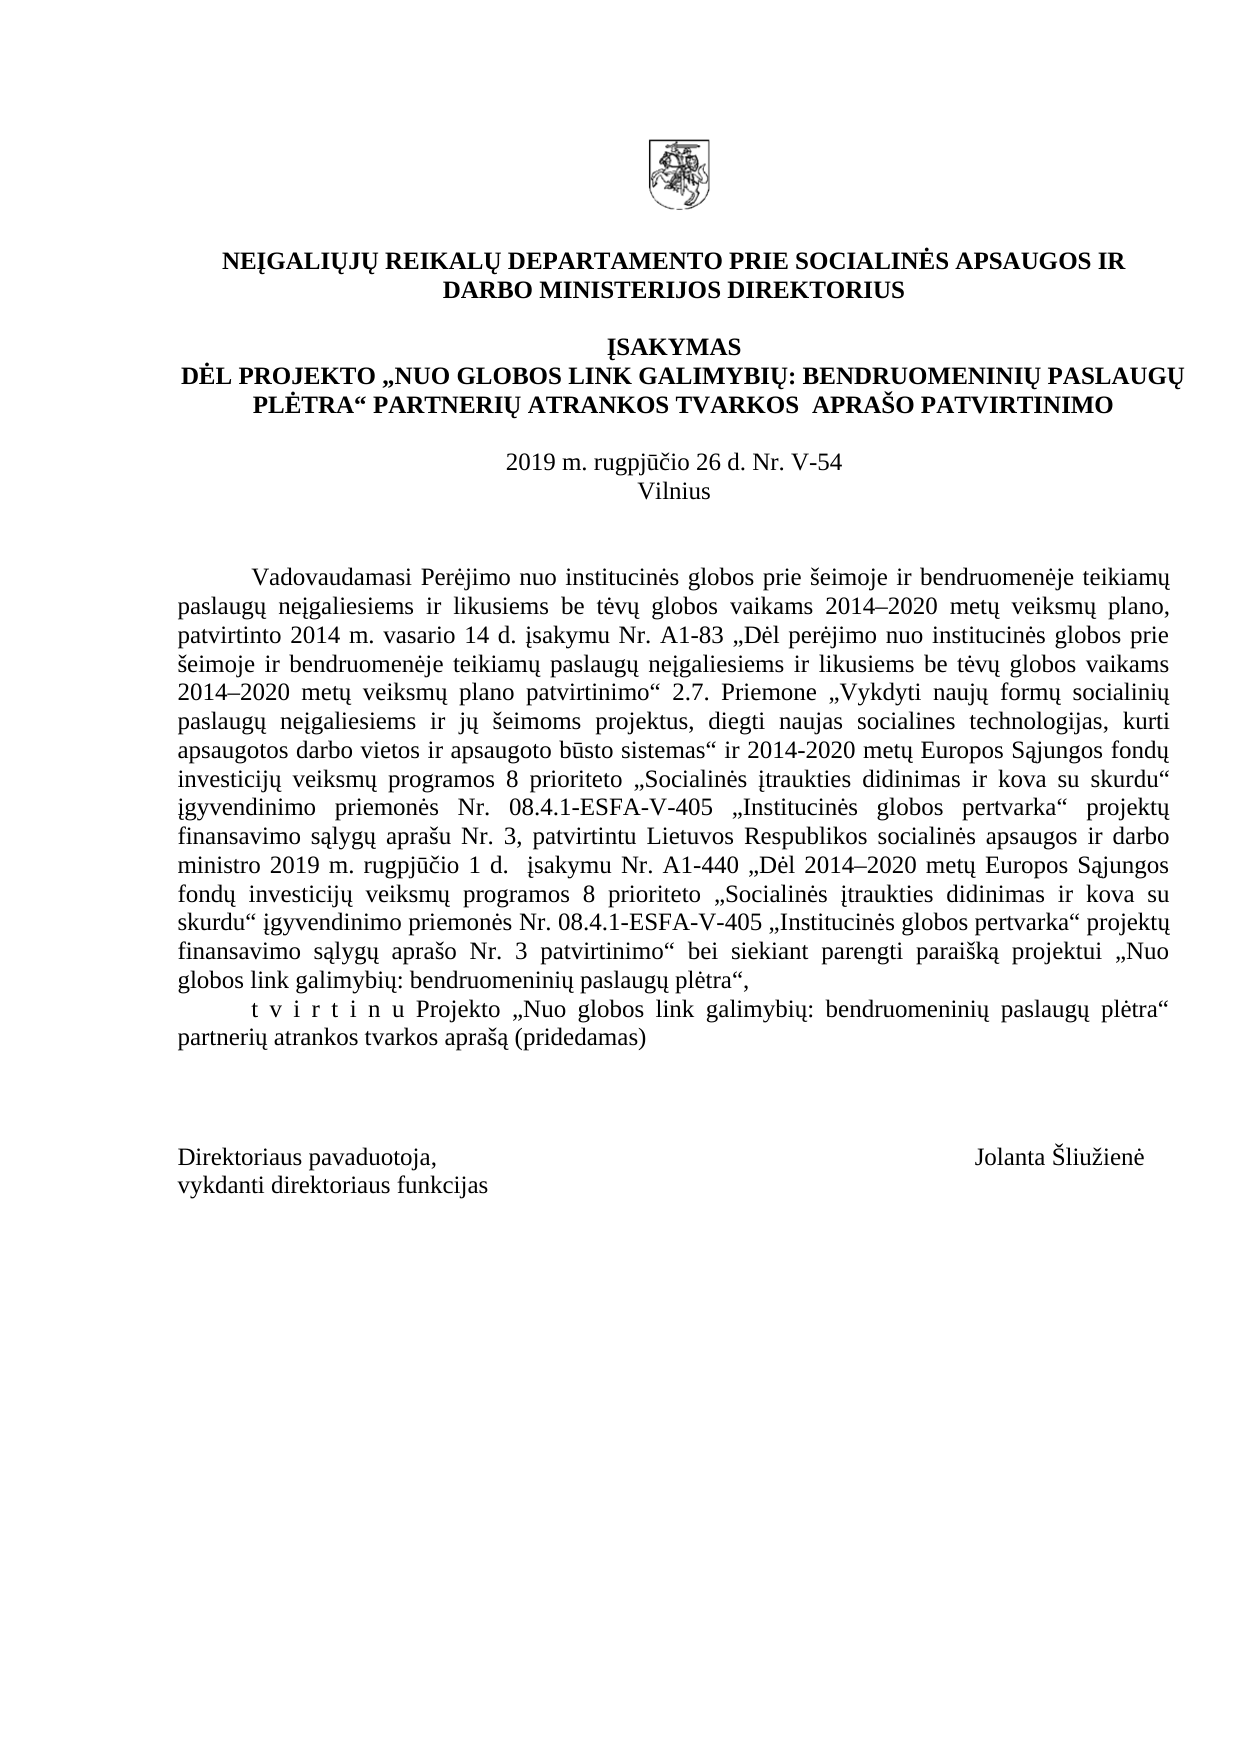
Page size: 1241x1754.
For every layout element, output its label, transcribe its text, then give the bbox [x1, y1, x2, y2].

text Dėl Projekto „Nuo globos link galimybių: bendruomeninių paslaugų plėtra“ PARTNERIŲ ATRANKOS TVARKOS APRAŠO patvirtinimo [177, 361, 1189, 419]
text Vilnius [177, 476, 1171, 505]
text neįgaliųjų REIKALų departamentO PRIE socialinės apsaugos ir darbo ministerijos DIREKTORIUS [177, 246, 1171, 304]
text Vadovaudamasi Perėjimo nuo institucinės globos prie šeimoje ir bendruomenėje teikiamų paslaugų neįgaliesiems ir likusiems be tėvų globos vaikams 2014–2020 metų veiksmų plano, patvirtinto 2014 m. vasario 14 d. įsakymu Nr. A1-83 „Dėl perėjimo nuo institucinės globos prie šeimoje ir bendruomenėje teikiamų paslaugų neįgaliesiems ir likusiems be tėvų globos vaikams 2014–2020 metų veiksmų plano patvirtinimo“ 2.7. Priemone „Vykdyti naujų formų socialinių paslaugų neįgaliesiems ir jų šeimoms projektus, diegti naujas socialines technologijas, kurti apsaugotos darbo vietos ir apsaugoto būsto sistemas“ ir 2014-2020 metų Europos Sąjungos fondų investicijų veiksmų programos 8 prioriteto „Socialinės įtraukties didinimas ir kova su skurdu“ įgyvendinimo priemonės Nr. 08.4.1-ESFA-V-405 „Institucinės globos pertvarka“ projektų finansavimo sąlygų aprašu Nr. 3, patvirtintu Lietuvos Respublikos socialinės apsaugos ir darbo ministro 2019 m. rugpjūčio 1 d. įsakymu Nr. A1-440 „Dėl 2014–2020 metų Europos Sąjungos fondų investicijų veiksmų programos 8 prioriteto „Socialinės įtraukties didinimas ir kova su skurdu“ įgyvendinimo priemonės Nr. 08.4.1-ESFA-V-405 „Institucinės globos pertvarka“ projektų finansavimo sąlygų aprašo Nr. 3 patvirtinimo“ bei siekiant parengti paraišką projektui „Nuo globos link galimybių: bendruomeninių paslaugų plėtra“, [177, 562, 1171, 994]
text vykdanti direktoriaus funkcijas [177, 1170, 1187, 1199]
text 2019 m. rugpjūčio 26 d. Nr. V-54 [177, 447, 1171, 476]
text Direktoriaus pavaduotoja, Jolanta Šliužienė [177, 1142, 1187, 1170]
text t v i r t i n u Projekto „Nuo globos link galimybių: bendruomeninių paslaugų plėtra“ partnerių atrankos tvarkos aprašą (pridedamas) [177, 994, 1171, 1051]
text ĮSAKYMAS [177, 332, 1171, 361]
